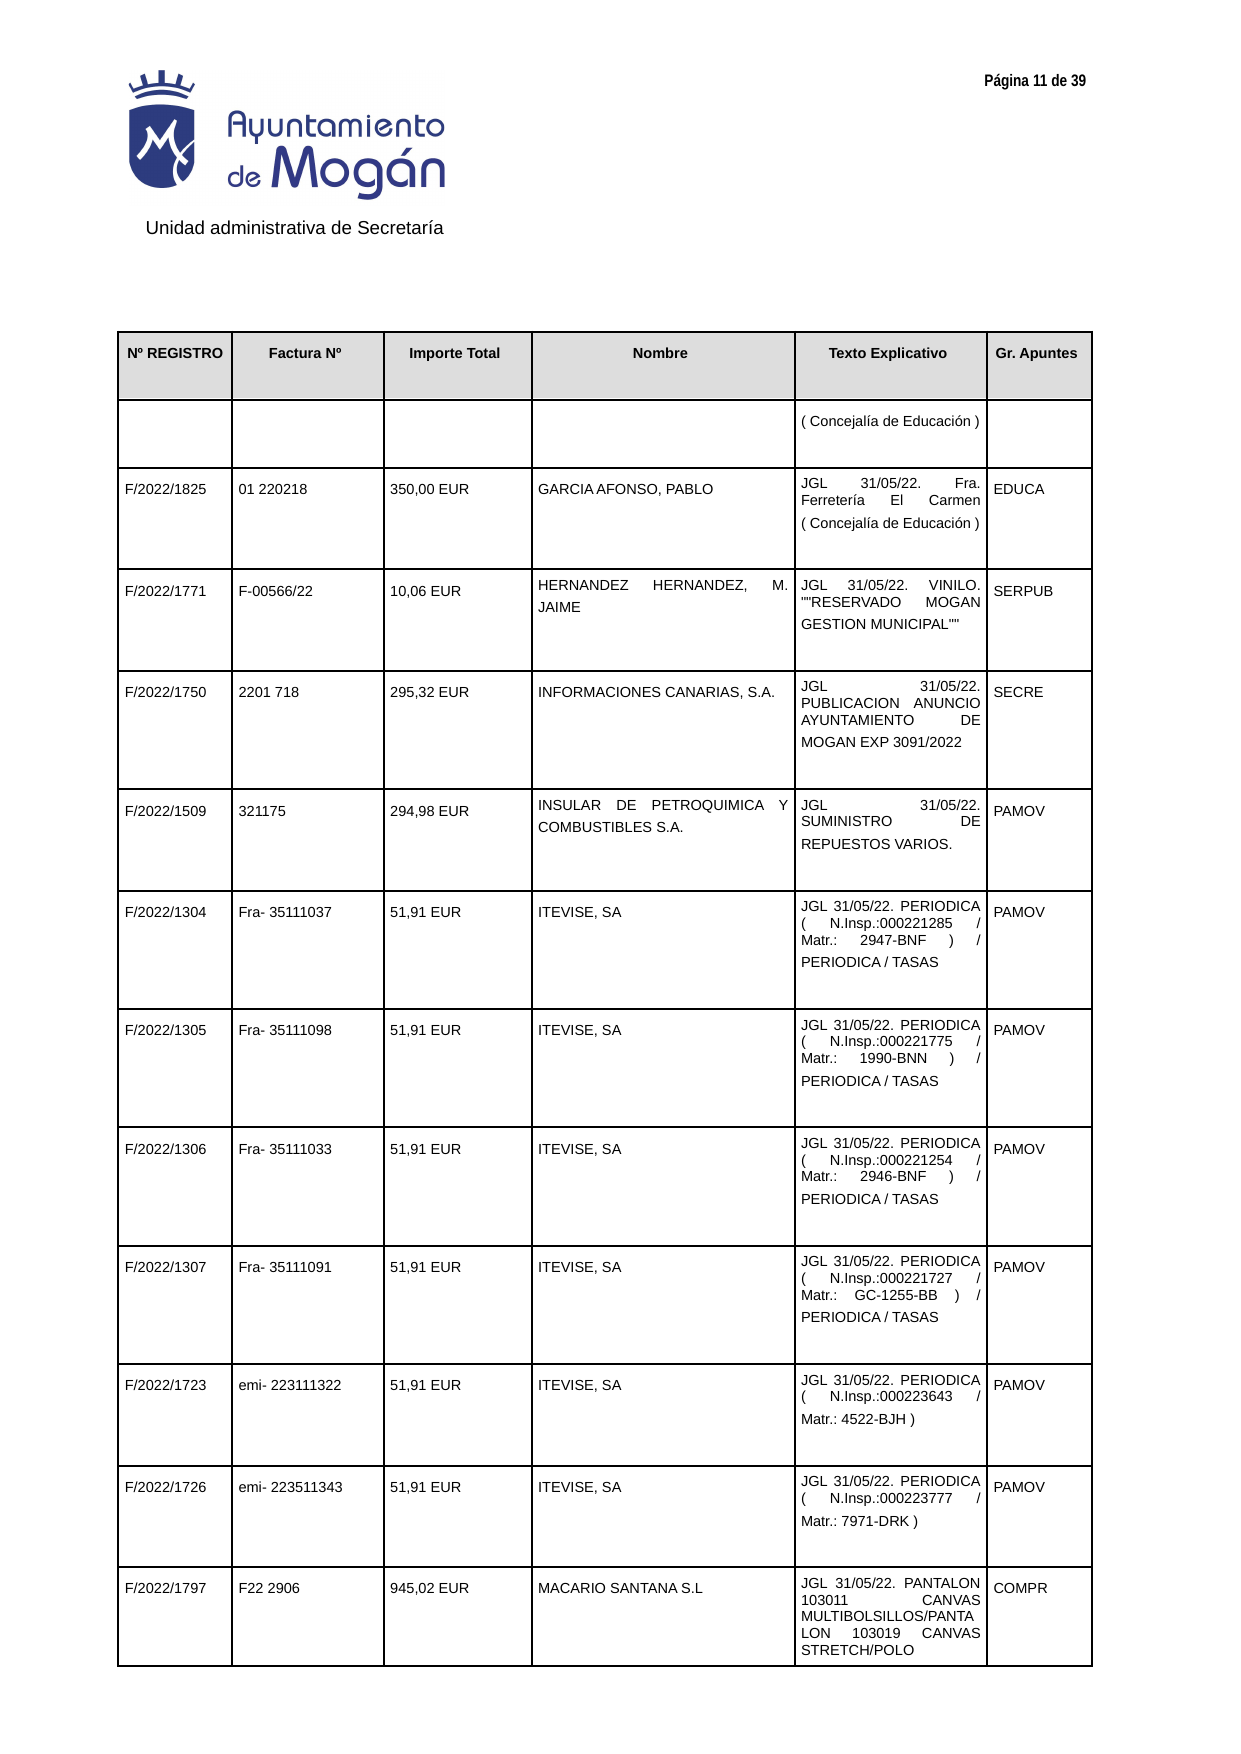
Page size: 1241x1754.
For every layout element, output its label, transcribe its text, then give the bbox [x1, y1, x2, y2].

table_cell 51,91 EUR [385, 1467, 531, 1566]
table_cell ITEVISE, SA [533, 1467, 794, 1566]
picture [128, 70, 445, 206]
table_cell F/2022/1726 [119, 1467, 231, 1566]
table_cell F/2022/1825 [119, 469, 231, 568]
table_cell ITEVISE, SA [533, 1247, 794, 1363]
table_cell 350,00 EUR [385, 469, 531, 568]
table_cell F/2022/1750 [119, 672, 231, 788]
table_cell Fra- 35111033 [233, 1128, 383, 1244]
table_cell F/2022/1307 [119, 1247, 231, 1363]
table_cell F22 2906 [233, 1568, 383, 1664]
table_cell JGL 31/05/22. VINILO. ""RESERVADO MOGAN GESTION MUNICIPAL"" [796, 570, 986, 670]
table_cell 51,91 EUR [385, 892, 531, 1008]
table_cell [233, 401, 383, 467]
table_cell emi- 223111322 [233, 1365, 383, 1464]
table_cell 2201 718 [233, 672, 383, 788]
table_cell JGL 31/05/22. PANTALON 103011 CANVAS MULTIBOLSILLOS/PANTALON 103019 CANVAS STRETCH/POLO [796, 1568, 986, 1664]
table_cell F-00566/22 [233, 570, 383, 670]
table_cell JGL 31/05/22. SUMINISTRO DE REPUESTOS VARIOS. [796, 790, 986, 889]
table_cell SECRE [988, 672, 1091, 788]
table_cell ITEVISE, SA [533, 1010, 794, 1126]
table_cell COMPR [988, 1568, 1091, 1664]
table_cell [119, 401, 231, 467]
table_cell PAMOV [988, 1467, 1091, 1566]
table_header Nº REGISTRO [119, 333, 231, 398]
table_cell MACARIO SANTANA S.L [533, 1568, 794, 1664]
table_cell PAMOV [988, 1247, 1091, 1363]
table_cell PAMOV [988, 1365, 1091, 1464]
table_header Importe Total [385, 333, 531, 398]
table_cell F/2022/1509 [119, 790, 231, 889]
table_cell EDUCA [988, 469, 1091, 568]
table_header Nombre [533, 333, 794, 398]
table_cell 51,91 EUR [385, 1128, 531, 1244]
table_cell F/2022/1771 [119, 570, 231, 670]
table_cell PAMOV [988, 1128, 1091, 1244]
table_cell INSULAR DE PETROQUIMICA Y COMBUSTIBLES S.A. [533, 790, 794, 889]
table_cell PAMOV [988, 790, 1091, 889]
table_cell 51,91 EUR [385, 1365, 531, 1464]
table_header Gr. Apuntes [988, 333, 1091, 398]
table_cell INFORMACIONES CANARIAS, S.A. [533, 672, 794, 788]
table_cell JGL 31/05/22. PERIODICA ( N.Insp.:000221727 / Matr.: GC-1255-BB ) / PERIODICA / TASAS [796, 1247, 986, 1363]
table_cell ITEVISE, SA [533, 892, 794, 1008]
table_cell JGL 31/05/22. PERIODICA ( N.Insp.:000221254 / Matr.: 2946-BNF ) / PERIODICA / TASAS [796, 1128, 986, 1244]
table_cell JGL 31/05/22. PERIODICA ( N.Insp.:000223777 / Matr.: 7971-DRK ) [796, 1467, 986, 1566]
table_header Factura Nº [233, 333, 383, 398]
table_cell 51,91 EUR [385, 1010, 531, 1126]
table_cell [385, 401, 531, 467]
table_cell F/2022/1723 [119, 1365, 231, 1464]
table_cell HERNANDEZ HERNANDEZ, M. JAIME [533, 570, 794, 670]
table_cell [988, 401, 1091, 467]
table_cell 01 220218 [233, 469, 383, 568]
table_cell GARCIA AFONSO, PABLO [533, 469, 794, 568]
table_cell 10,06 EUR [385, 570, 531, 670]
table_cell 321175 [233, 790, 383, 889]
table_cell ITEVISE, SA [533, 1128, 794, 1244]
table_cell emi- 223511343 [233, 1467, 383, 1566]
table_cell F/2022/1797 [119, 1568, 231, 1664]
table_cell ( Concejalía de Educación ) [796, 401, 986, 467]
table_cell 51,91 EUR [385, 1247, 531, 1363]
table_cell 945,02 EUR [385, 1568, 531, 1664]
table_cell SERPUB [988, 570, 1091, 670]
table_cell JGL 31/05/22. Fra. Ferretería El Carmen ( Concejalía de Educación ) [796, 469, 986, 568]
table_cell 294,98 EUR [385, 790, 531, 889]
table_cell F/2022/1306 [119, 1128, 231, 1244]
table_cell F/2022/1305 [119, 1010, 231, 1126]
table_cell JGL 31/05/22. PERIODICA ( N.Insp.:000223643 / Matr.: 4522-BJH ) [796, 1365, 986, 1464]
table_cell F/2022/1304 [119, 892, 231, 1008]
table_cell JGL 31/05/22. PERIODICA ( N.Insp.:000221285 / Matr.: 2947-BNF ) / PERIODICA / TASAS [796, 892, 986, 1008]
table_cell JGL 31/05/22. PUBLICACION ANUNCIO AYUNTAMIENTO DE MOGAN EXP 3091/2022 [796, 672, 986, 788]
table_cell PAMOV [988, 892, 1091, 1008]
table_cell PAMOV [988, 1010, 1091, 1126]
table_cell ITEVISE, SA [533, 1365, 794, 1464]
table_cell Fra- 35111098 [233, 1010, 383, 1126]
table_cell JGL 31/05/22. PERIODICA ( N.Insp.:000221775 / Matr.: 1990-BNN ) / PERIODICA / TASAS [796, 1010, 986, 1126]
table_header Texto Explicativo [796, 333, 986, 398]
table_cell 295,32 EUR [385, 672, 531, 788]
table_cell Fra- 35111037 [233, 892, 383, 1008]
table_cell Fra- 35111091 [233, 1247, 383, 1363]
table_cell [533, 401, 794, 467]
